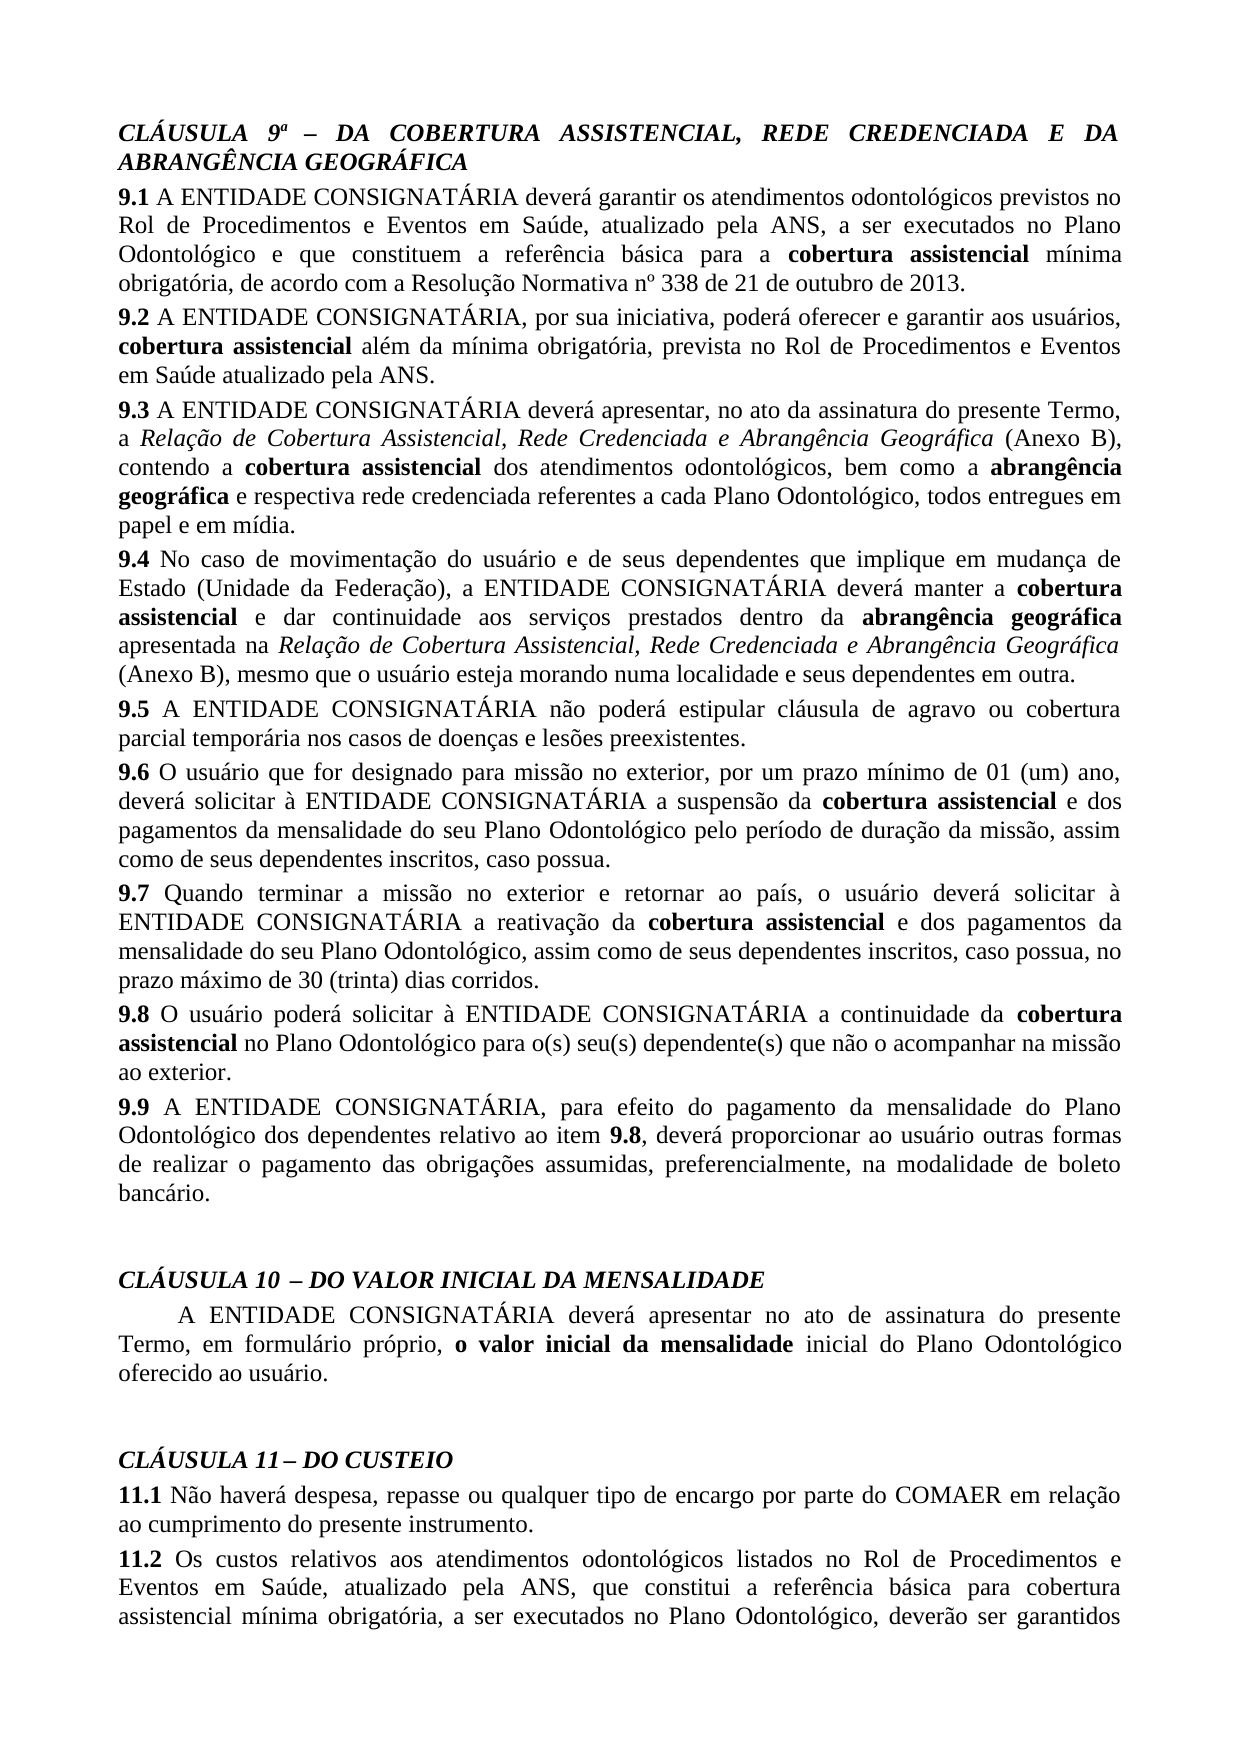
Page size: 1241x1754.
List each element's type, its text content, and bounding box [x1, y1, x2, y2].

text 11.2 Os custos relativos aos atendimentos odontológicos listados no Rol de Procedimentos e Eventos em Saúde, atualizado pela ANS, que constitui a referência básica para cobertura assistencial mínima obrigatória, a ser executados no Plano Odontológico, deverão ser garantidos [118, 1544, 1122, 1630]
text CLÁUSULA 9a – DA COBERTURA ASSISTENCIAL, REDE CREDENCIADA E DA ABRANGÊNCIA GEOGRÁFICA [118, 118, 1122, 176]
text 9.8 O usuário poderá solicitar à ENTIDADE CONSIGNATÁRIA a continuidade da cobertura assistencial no Plano Odontológico para o(s) seu(s) dependente(s) que não o acompanhar na missão ao exterior. [118, 999, 1122, 1086]
text 9.6 O usuário que for designado para missão no exterior, por um prazo mínimo de 01 (um) ano, deverá solicitar à ENTIDADE CONSIGNATÁRIA a suspensão da cobertura assistencial e dos pagamentos da mensalidade do seu Plano Odontológico pelo período de duração da missão, assim como de seus dependentes inscritos, caso possua. [118, 757, 1122, 872]
text CLÁUSULA 10 – DO VALOR INICIAL DA MENSALIDADE [118, 1266, 1122, 1294]
text 9.4 No caso de movimentação do usuário e de seus dependentes que implique em mudança de Estado (Unidade da Federação), a ENTIDADE CONSIGNATÁRIA deverá manter a cobertura assistencial e dar continuidade aos serviços prestados dentro da abrangência geográfica apresentada na Relação de Cobertura Assistencial, Rede Credenciada e Abrangência Geográfica (Anexo B), mesmo que o usuário esteja morando numa localidade e seus dependentes em outra. [118, 544, 1122, 688]
text 9.2 A ENTIDADE CONSIGNATÁRIA, por sua iniciativa, poderá oferecer e garantir aos usuários, cobertura assistencial além da mínima obrigatória, prevista no Rol de Procedimentos e Eventos em Saúde atualizado pela ANS. [118, 302, 1122, 389]
text 9.7 Quando terminar a missão no exterior e retornar ao país, o usuário deverá solicitar à ENTIDADE CONSIGNATÁRIA a reativação da cobertura assistencial e dos pagamentos da mensalidade do seu Plano Odontológico, assim como de seus dependentes inscritos, caso possua, no prazo máximo de 30 (trinta) dias corridos. [118, 878, 1122, 993]
text 9.5 A ENTIDADE CONSIGNATÁRIA não poderá estipular cláusula de agravo ou cobertura parcial temporária nos casos de doenças e lesões preexistentes. [118, 694, 1122, 752]
text 11.1 Não haverá despesa, repasse ou qualquer tipo de encargo por parte do COMAER em relação ao cumprimento do presente instrumento. [118, 1480, 1122, 1538]
text 9.9 A ENTIDADE CONSIGNATÁRIA, para efeito do pagamento da mensalidade do Plano Odontológico dos dependentes relativo ao item 9.8, deverá proporcionar ao usuário outras formas de realizar o pagamento das obrigações assumidas, preferencialmente, na modalidade de boleto bancário. [118, 1092, 1122, 1207]
text CLÁUSULA 11 – DO CUSTEIO [118, 1446, 1122, 1474]
text 9.3 A ENTIDADE CONSIGNATÁRIA deverá apresentar, no ato da assinatura do presente Termo, a Relação de Cobertura Assistencial, Rede Credenciada e Abrangência Geográfica (Anexo B), contendo a cobertura assistencial dos atendimentos odontológicos, bem como a abrangência geográfica e respectiva rede credenciada referentes a cada Plano Odontológico, todos entregues em papel e em mídia. [118, 395, 1122, 538]
text 9.1 A ENTIDADE CONSIGNATÁRIA deverá garantir os atendimentos odontológicos previstos no Rol de Procedimentos e Eventos em Saúde, atualizado pela ANS, a ser executados no Plano Odontológico e que constituem a referência básica para a cobertura assistencial mínima obrigatória, de acordo com a Resolução Normativa nº 338 de 21 de outubro de 2013. [118, 182, 1122, 297]
text A ENTIDADE CONSIGNATÁRIA deverá apresentar no ato de assinatura do presente Termo, em formulário próprio, o valor inicial da mensalidade inicial do Plano Odontológico oferecido ao usuário. [118, 1300, 1122, 1387]
